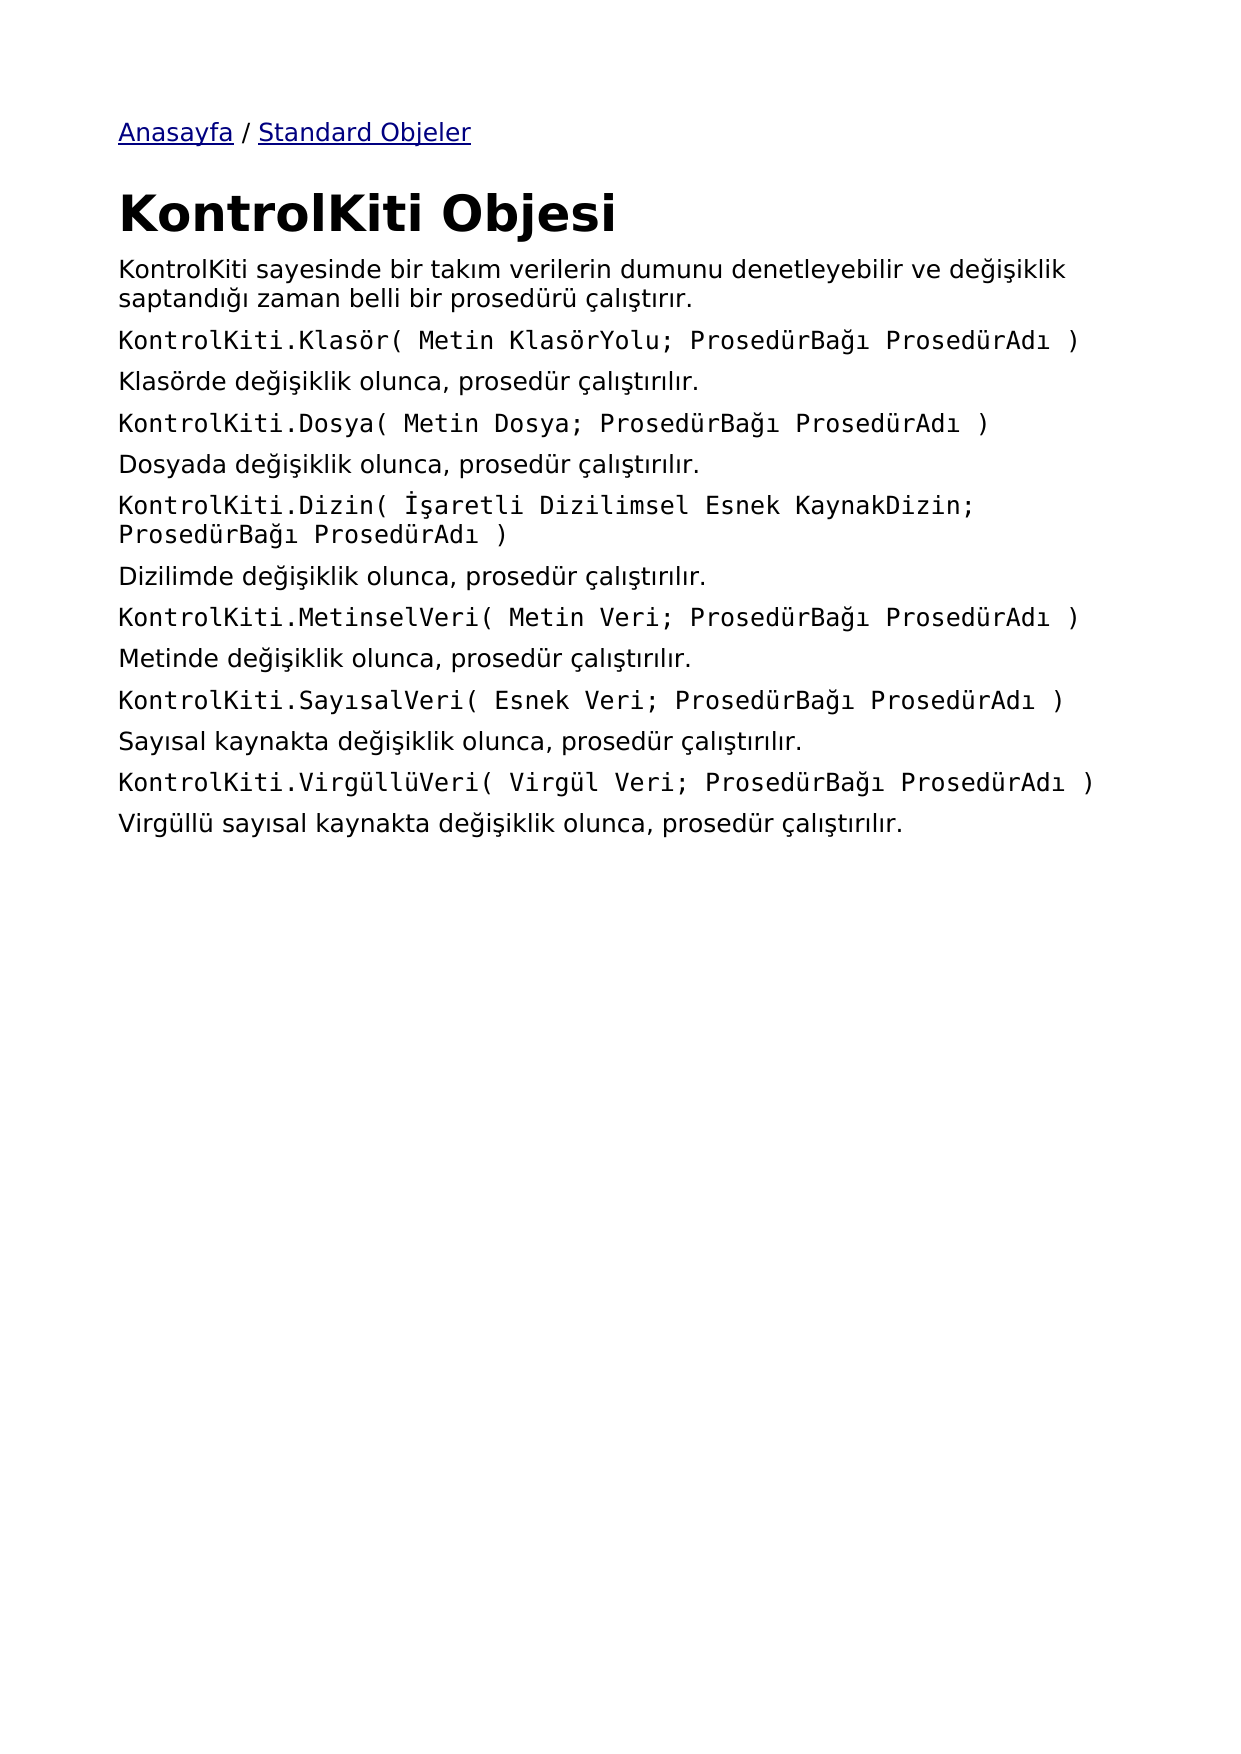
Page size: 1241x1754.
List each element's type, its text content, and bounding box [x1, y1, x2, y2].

text KontrolKiti.SayısalVeri( Esnek Veri; ProsedürBağı ProsedürAdı ) [118, 686, 1122, 715]
text Dosyada değişiklik olunca, prosedür çalıştırılır. [118, 450, 1122, 479]
text KontrolKiti.MetinselVeri( Metin Veri; ProsedürBağı ProsedürAdı ) [118, 603, 1122, 632]
text Sayısal kaynakta değişiklik olunca, prosedür çalıştırılır. [118, 727, 1122, 756]
text Metinde değişiklik olunca, prosedür çalıştırılır. [118, 644, 1122, 673]
text Dizilimde değişiklik olunca, prosedür çalıştırılır. [118, 562, 1122, 591]
text Virgüllü sayısal kaynakta değişiklik olunca, prosedür çalıştırılır. [118, 809, 1122, 839]
text KontrolKiti.Dosya( Metin Dosya; ProsedürBağı ProsedürAdı ) [118, 409, 1122, 438]
text Klasörde değişiklik olunca, prosedür çalıştırılır. [118, 367, 1122, 396]
text KontrolKiti.Dizin( İşaretli Dizilimsel Esnek KaynakDizin; ProsedürBağı ProsedürAdı ) [118, 492, 1122, 550]
text KontrolKiti.Klasör( Metin KlasörYolu; ProsedürBağı ProsedürAdı ) [118, 326, 1122, 356]
subtitle KontrolKiti Objesi [118, 185, 1122, 243]
text KontrolKiti.VirgüllüVeri( Virgül Veri; ProsedürBağı ProsedürAdı ) [118, 768, 1122, 798]
text KontrolKiti sayesinde bir takım verilerin dumunu denetleyebilir ve değişiklik saptandığı zaman belli bir prosedürü çalıştırır. [118, 256, 1122, 314]
text Anasayfa / Standard Objeler [118, 118, 1122, 147]
